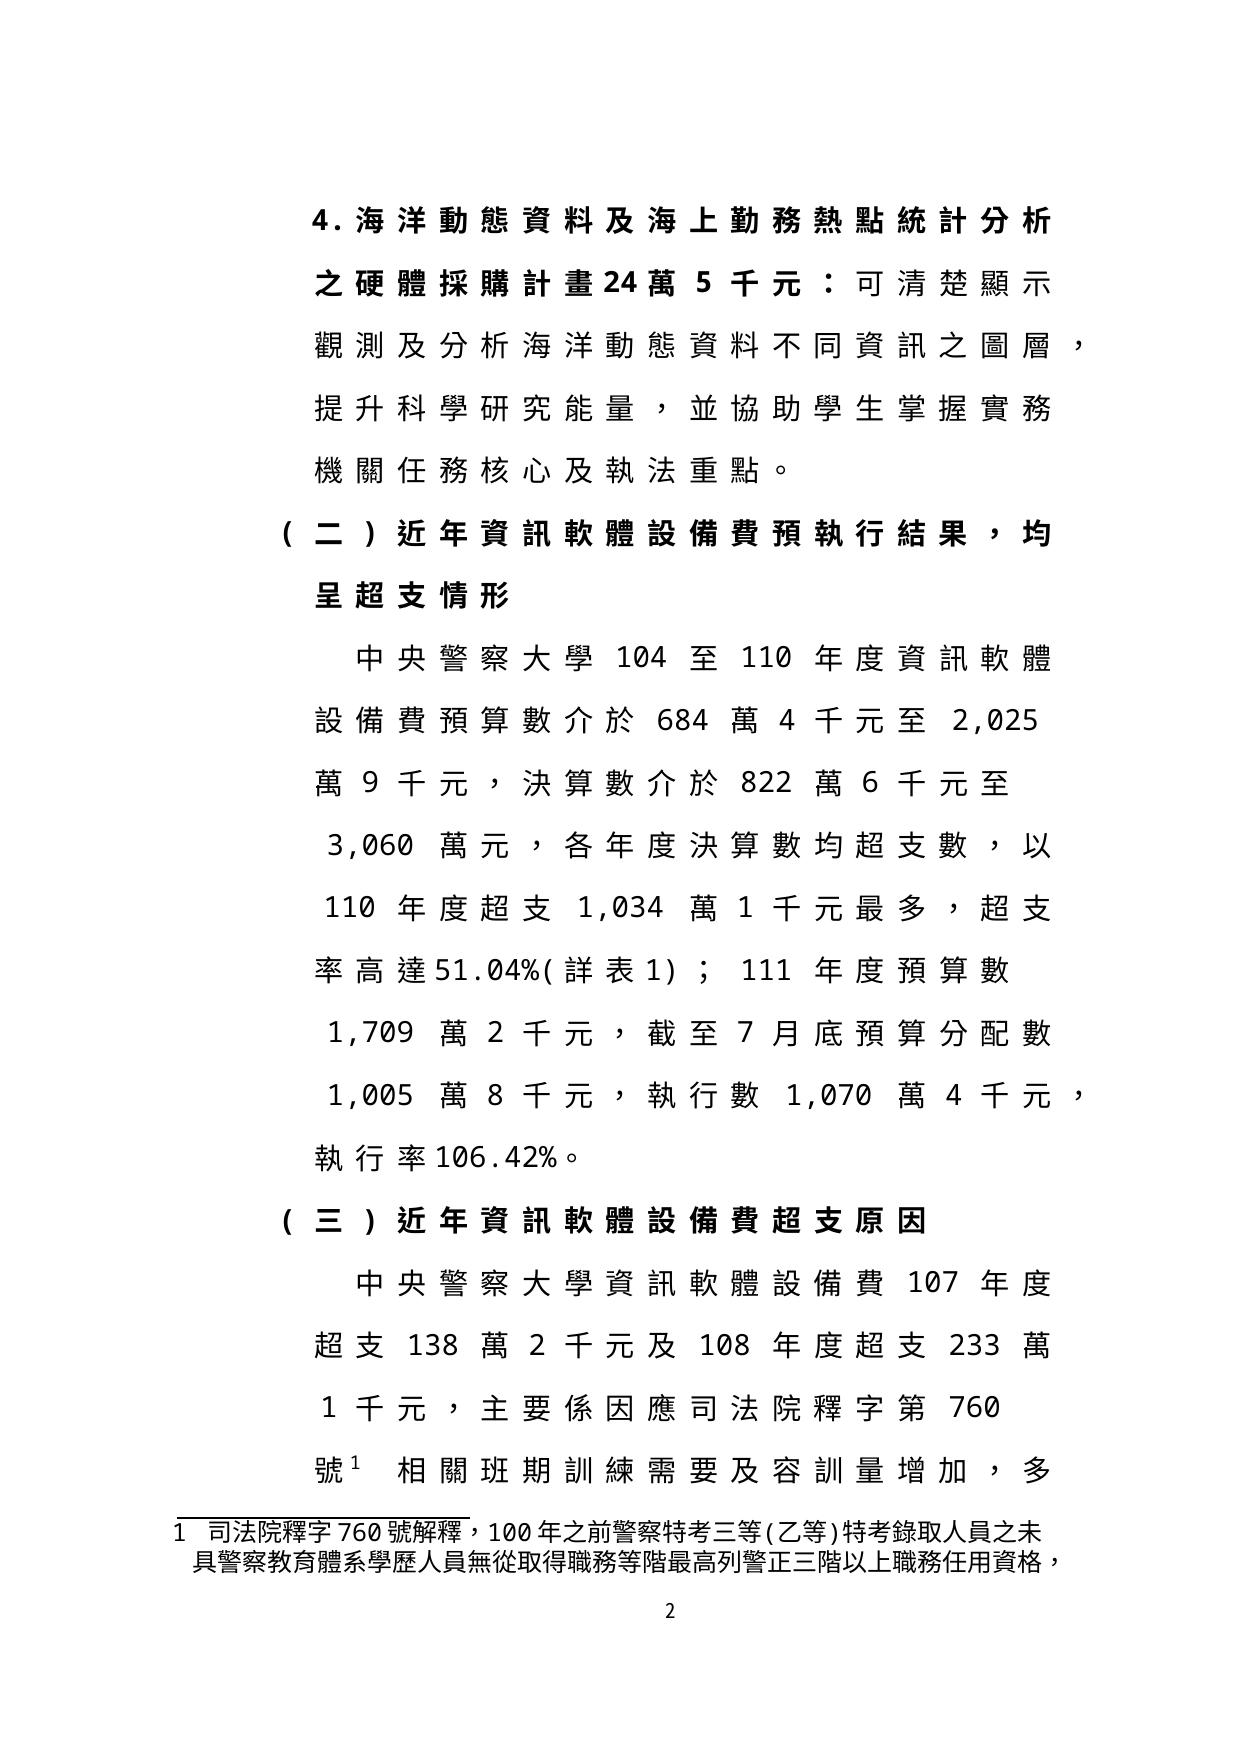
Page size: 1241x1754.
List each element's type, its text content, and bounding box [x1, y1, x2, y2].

text (三)近年資訊軟體設備費超支原因 [242, 1177, 1058, 1240]
text 司法院釋字760號解釋，100年之前警察特考三等(乙等)特考錄取人員之未具警察教育體系學歷人員無從取得職務等階最高列警正三階以上職務任用資格，致其等應考試服公職權遭受系統性之不利差別待遇，就此範圍內，與憲法第7條保障平等權之意旨不符。 [172, 1518, 1063, 1577]
text 4.海洋動態資料及海上勤務熱點統計分析之硬體採購計畫24萬5千元：可清楚顯示觀測及分析海洋動態資料不同資訊之圖層，提升科學研究能量，並協助學生掌握實務機關任務核心及執法重點。 [271, 177, 1058, 490]
text 中央警察大學資訊軟體設備費107年度超支138萬2千元及108年度超支233萬1千元，主要係因應司法院釋字第760號相關班期訓練需要及容訓量增加，多 [271, 1240, 1058, 1490]
text 中央警察大學104至110年度資訊軟體設備費預算數介於684萬4千元至2,025萬9千元，決算數介於822萬6千元至3,060萬元，各年度決算數均超支數，以110年度超支1,034萬1千元最多，超支率高達51.04%(詳表1)；111年度預算數1,709萬2千元，截至7月底預算分配數1,005萬8千元，執行數1,070萬4千元，執行率106.42%。 [271, 615, 1058, 1177]
text (二)近年資訊軟體設備費預執行結果，均呈超支情形 [242, 490, 1058, 615]
